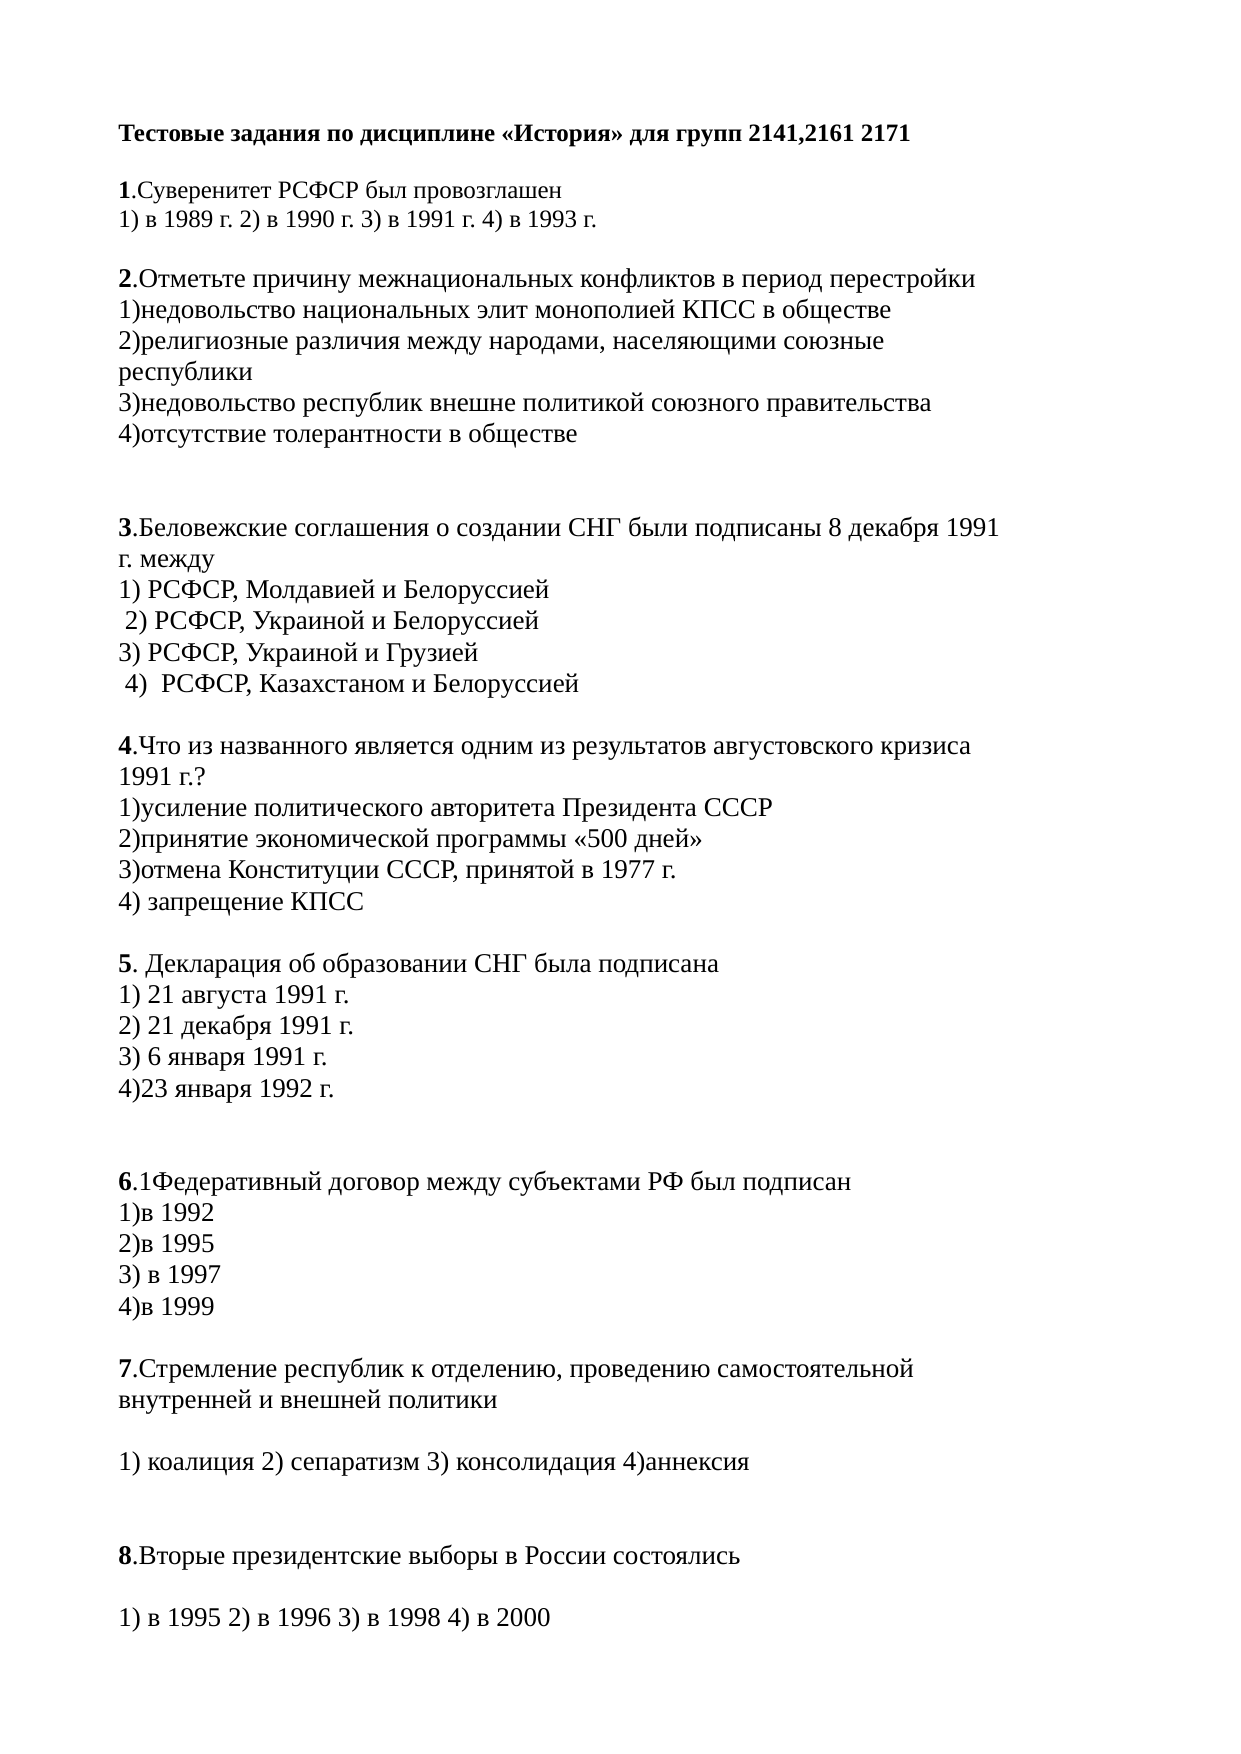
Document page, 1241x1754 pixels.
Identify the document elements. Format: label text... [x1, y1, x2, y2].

text 4)в 1999 7.Стремление республик к отделению, проведению самостоятельной внутренней и внешней политики 1) коалиция 2) сепаратизм 3) консолидация 4)аннексия 8.Вторые президентские выборы в России состоялись 1) в 1995 2) в 1996 3) в 1998 4) в 2000 [118, 1290, 1002, 1632]
text 2.Отметьте причину межнациональных конфликтов в период перестройки 1)недовольство национальных элит монополией КПСС в обществе 2)религиозные различия между народами, населяющими союзные республики 3)недовольство республик внешне политикой союзного правительства 4)отсутствие толерантности в обществе 3.Беловежские соглашения о создании СНГ были подписаны 8 декабря 1991 г. между 1) РСФСР, Молдавией и Белоруссией [118, 262, 1002, 604]
text 2) 21 декабря 1991 г. [118, 1009, 1002, 1041]
text Тестовые задания по дисциплине «История» для групп 2141,2161 2171 [129, 118, 1002, 147]
text 3) 6 января 1991 г. [118, 1041, 1002, 1072]
text 4) РСФСР, Казахстаном и Белоруссией 4.Что из названного является одним из результатов августовского кризиса 1991 г.? 1)усиление политического авторитета Президента СССР 2)принятие экономической программы «500 дней» 3)отмена Конституции СССР, принятой в 1977 г. 4) запрещение КПСС 5. Декларация об образовании СНГ была подписана 1) 21 августа 1991 г. [118, 667, 1002, 1009]
text 2)в 1995 [118, 1227, 1002, 1258]
text 2) РСФСР, Украиной и Белоруссией 3) РСФСР, Украиной и Грузией [118, 604, 1002, 667]
text 3) в 1997 [118, 1258, 1002, 1290]
text 4)23 января 1992 г. 6.1Федеративный договор между субъектами РФ был подписан 1)в 1992 [118, 1072, 1002, 1227]
text 1.Суверенитет РСФСР был провозглашен 1) в 1989 г. 2) в 1990 г. 3) в 1991 г. 4) в 1993 г. [118, 176, 1002, 233]
